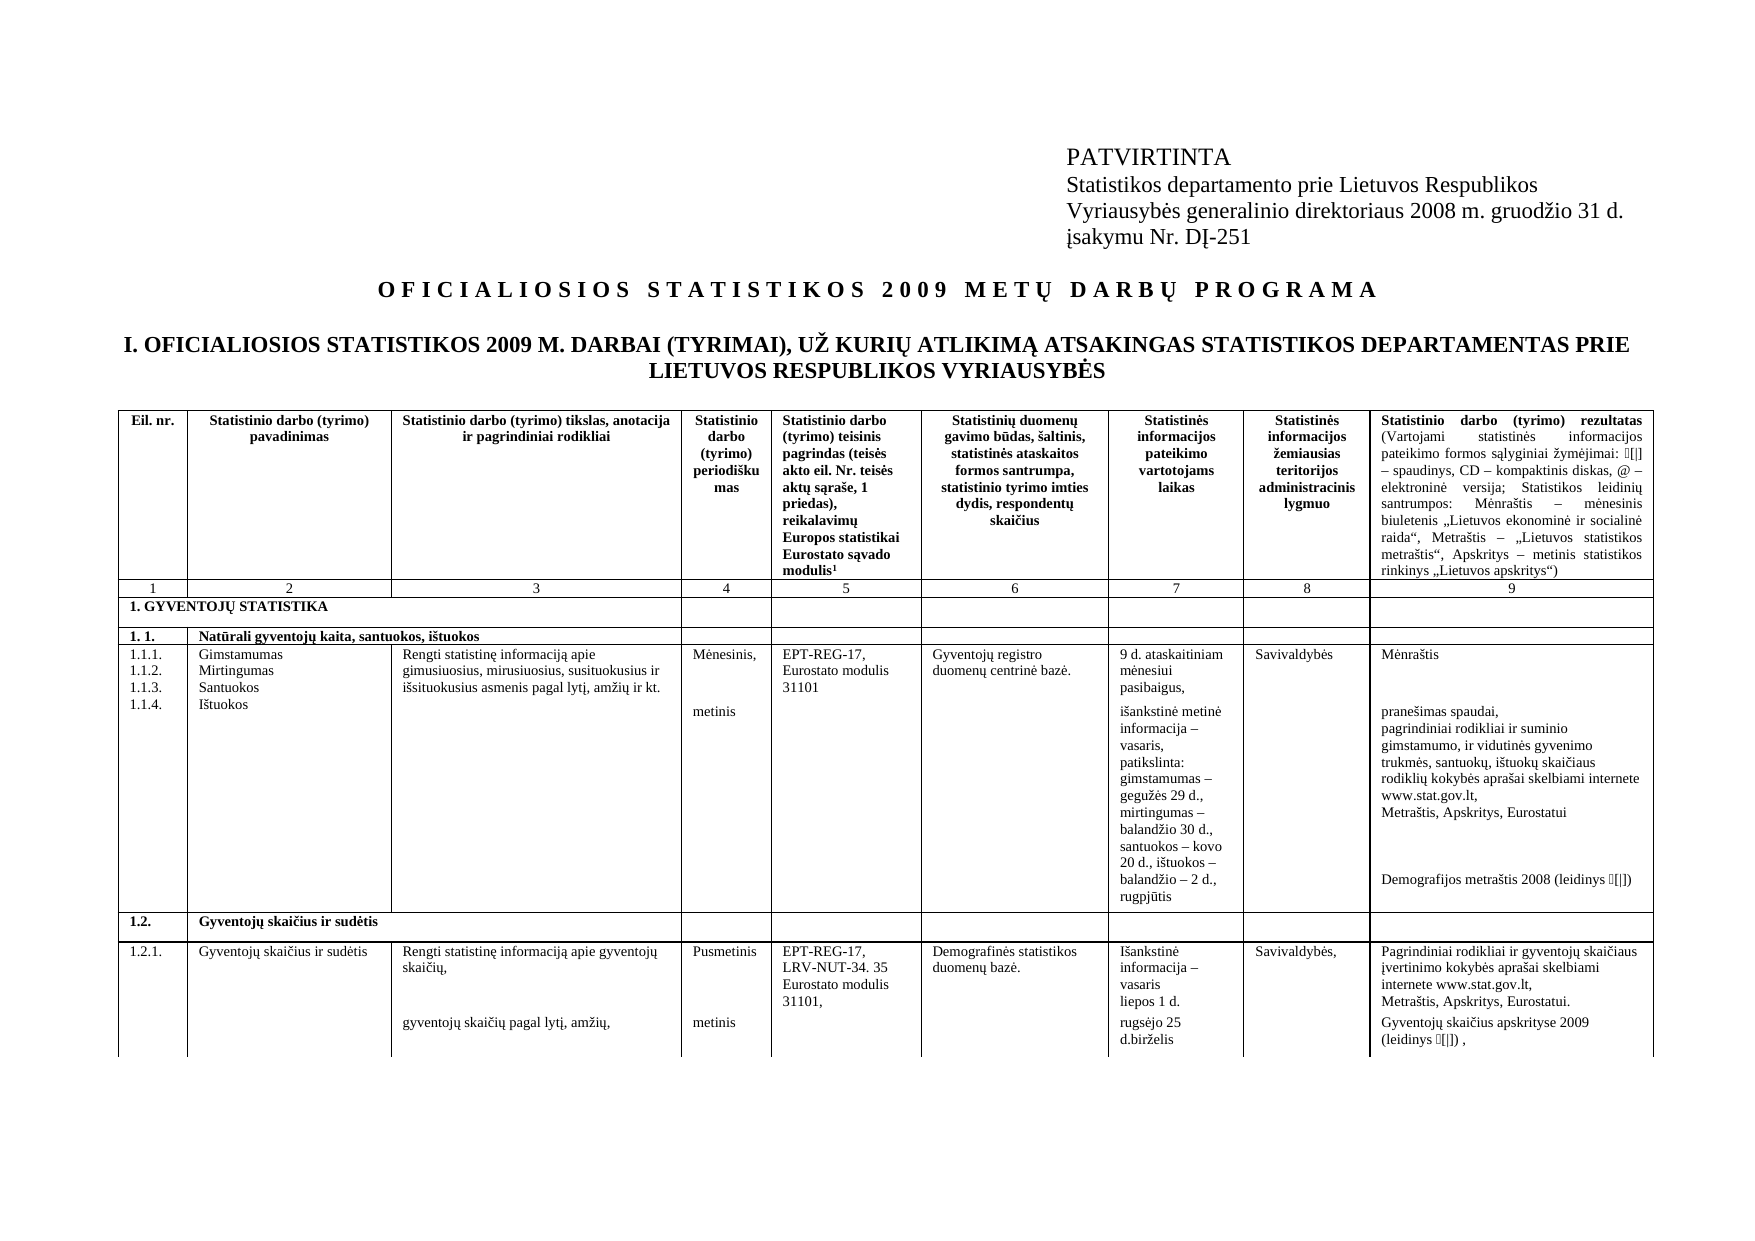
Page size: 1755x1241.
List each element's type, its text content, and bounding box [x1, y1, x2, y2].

table_cell metinis [682, 702, 771, 912]
table_cell Rengti statistinę informaciją apie gyventojų skaičių, [392, 943, 681, 1013]
table_cell [922, 702, 1108, 912]
table_cell Gyventojų skaičius ir sudėtis [188, 913, 681, 941]
table_cell [682, 628, 771, 644]
table_cell Gimstamumas Mirtingumas Santuokos Ištuokos [188, 645, 391, 912]
table_cell [772, 628, 921, 644]
table_header Statistinių duomenų gavimo būdas, šaltinis, statistinės ataskaitos formos santrumpa, statistinio tyrimo imties dydis, respondentų skaičius [922, 411, 1108, 579]
table_header Eil. nr. [119, 411, 187, 579]
table_header Statistinio darbo (tyrimo) rezultatas (Vartojami statistinės informacijos pateikimo formos sąlyginiai žymėjimai: [|] – spaudinys, CD – kompaktinis diskas, @ – elektroninė versija; Statistikos leidinių santrumpos: Mėnraštis – mėnesinis biuletenis „Lietuvos ekonominė ir socialinė raida“, Metraštis – „Lietuvos statistikos metraštis“, Apskritys – metinis statistikos rinkinys „Lietuvos apskritys“) [1371, 411, 1653, 579]
table_cell [922, 913, 1108, 941]
table_cell išankstinė metinė informacija – vasaris, patikslinta: gimstamumas – gegužės 29 d., mirtingumas – balandžio 30 d., santuokos – kovo 20 d., ištuokos – balandžio – 2 d., rugpjūtis [1109, 702, 1243, 912]
table_cell [1371, 628, 1653, 644]
table_cell [772, 598, 921, 627]
table_cell Savivaldybės [1244, 645, 1369, 702]
table_cell Išankstinė informacija – vasaris liepos 1 d. [1109, 943, 1243, 1013]
table_cell [682, 913, 771, 941]
table_cell rugsėjo 25 d.birželis [1109, 1013, 1243, 1057]
text Statistikos departamento prie Lietuvos Respublikos Vyriausybės generalinio direktoriaus 2008 m. gruodžio 31 d. įsakymu Nr. DĮ-251 [1066, 171, 1636, 250]
table_cell [1371, 913, 1653, 941]
table_cell 1.1.1. 1.1.2. 1.1.3. 1.1.4. [119, 645, 187, 912]
table_cell 1.2.1. [119, 943, 187, 1057]
table_cell 6 [922, 580, 1108, 597]
table_cell 1 [119, 580, 187, 597]
table_cell [1109, 913, 1243, 941]
table_cell [1244, 1013, 1369, 1057]
table_cell [772, 913, 921, 941]
table_cell 4 [682, 580, 771, 597]
table_cell 8 [1244, 580, 1369, 597]
table_cell [1244, 913, 1369, 941]
table_cell Gyventojų skaičius apskrityse 2009 (leidinys [|]) , [1371, 1013, 1653, 1057]
table_cell Gyventojų registro duomenų centrinė bazė. [922, 645, 1108, 702]
table_cell EPT-REG-17, LRV-NUT-34. 35 Eurostato modulis 31101, [772, 943, 921, 1013]
table_cell gyventojų skaičių pagal lytį, amžių, [392, 1013, 681, 1057]
table_cell Mėnraštis [1371, 645, 1653, 702]
table_cell [772, 1013, 921, 1057]
table_cell metinis [682, 1013, 771, 1057]
table_cell 7 [1109, 580, 1243, 597]
table_header Statistinės informacijos pateikimo vartotojams laikas [1109, 411, 1243, 579]
table_cell [1244, 598, 1369, 627]
table_cell [922, 628, 1108, 644]
table_cell Pagrindiniai rodikliai ir gyventojų skaičiaus įvertinimo kokybės aprašai skelbiami internete www.stat.gov.lt, Metraštis, Apskritys, Eurostatui. [1371, 943, 1653, 1013]
table_cell 3 [392, 580, 681, 597]
table_cell [1109, 628, 1243, 644]
table_cell 1. GYVENTOJŲ STATISTIKA [119, 598, 681, 627]
table_cell Pusmetinis [682, 943, 771, 1013]
text I. OFICIALIOSIOS STATISTIKOS 2009 M. DARBAI (TYRIMAI), UŽ KURIŲ ATLIKIMĄ ATSAKINGAS STATISTIKOS DEPARTAMENTAS PRIE LIETUVOS RESPUBLIKOS VYRIAUSYBĖS [118, 331, 1636, 384]
text PATVIRTINTA [1066, 142, 1636, 171]
table_cell 1.2. [119, 913, 187, 941]
table_cell 2 [188, 580, 391, 597]
text OFICIALIOSIOS STATISTIKOS 2009 METŲ DARBŲ PROGRAMA [118, 276, 1636, 302]
table_cell [1244, 702, 1369, 912]
table_cell [922, 1013, 1108, 1057]
table_cell EPT-REG-17, Eurostato modulis 31101 [772, 645, 921, 702]
table_cell Mėnesinis, [682, 645, 771, 702]
table_cell 9 [1371, 580, 1653, 597]
table_cell pranešimas spaudai, pagrindiniai rodikliai ir suminio gimstamumo, ir vidutinės gyvenimo trukmės, santuokų, ištuokų skaičiaus rodiklių kokybės aprašai skelbiami internete www.stat.gov.lt, Metraštis, Apskritys, Eurostatui Demografijos metraštis 2008 (leidinys [|]) [1371, 702, 1653, 912]
table_header Statistinio darbo (tyrimo) periodiškumas [682, 411, 771, 579]
table_cell [682, 598, 771, 627]
table_cell Gyventojų skaičius ir sudėtis [188, 943, 391, 1057]
table_cell 5 [772, 580, 921, 597]
table_cell [1371, 598, 1653, 627]
table_cell [772, 702, 921, 912]
table_cell Savivaldybės, [1244, 943, 1369, 1013]
table_cell Natūrali gyventojų kaita, santuokos, ištuokos [188, 628, 681, 644]
table_header Statistinio darbo (tyrimo) teisinis pagrindas (teisės akto eil. Nr. teisės aktų sąraše, 1 priedas), reikalavimų Europos statistikai Eurostato sąvado modulis1 [772, 411, 921, 579]
table_header Statistinės informacijos žemiausias teritorijos administracinis lygmuo [1244, 411, 1369, 579]
table_cell Rengti statistinę informaciją apie gimusiuosius, mirusiuosius, susituokusius ir išsituokusius asmenis pagal lytį, amžių ir kt. [392, 645, 681, 912]
table_cell [922, 598, 1108, 627]
table_cell [1244, 628, 1369, 644]
table_header Statistinio darbo (tyrimo) tikslas, anotacija ir pagrindiniai rodikliai [392, 411, 681, 579]
table_cell 1. 1. [119, 628, 187, 644]
table_cell 9 d. ataskaitiniam mėnesiui pasibaigus, [1109, 645, 1243, 702]
table_header Statistinio darbo (tyrimo) pavadinimas [188, 411, 391, 579]
table_cell Demografinės statistikos duomenų bazė. [922, 943, 1108, 1013]
table_cell [1109, 598, 1243, 627]
